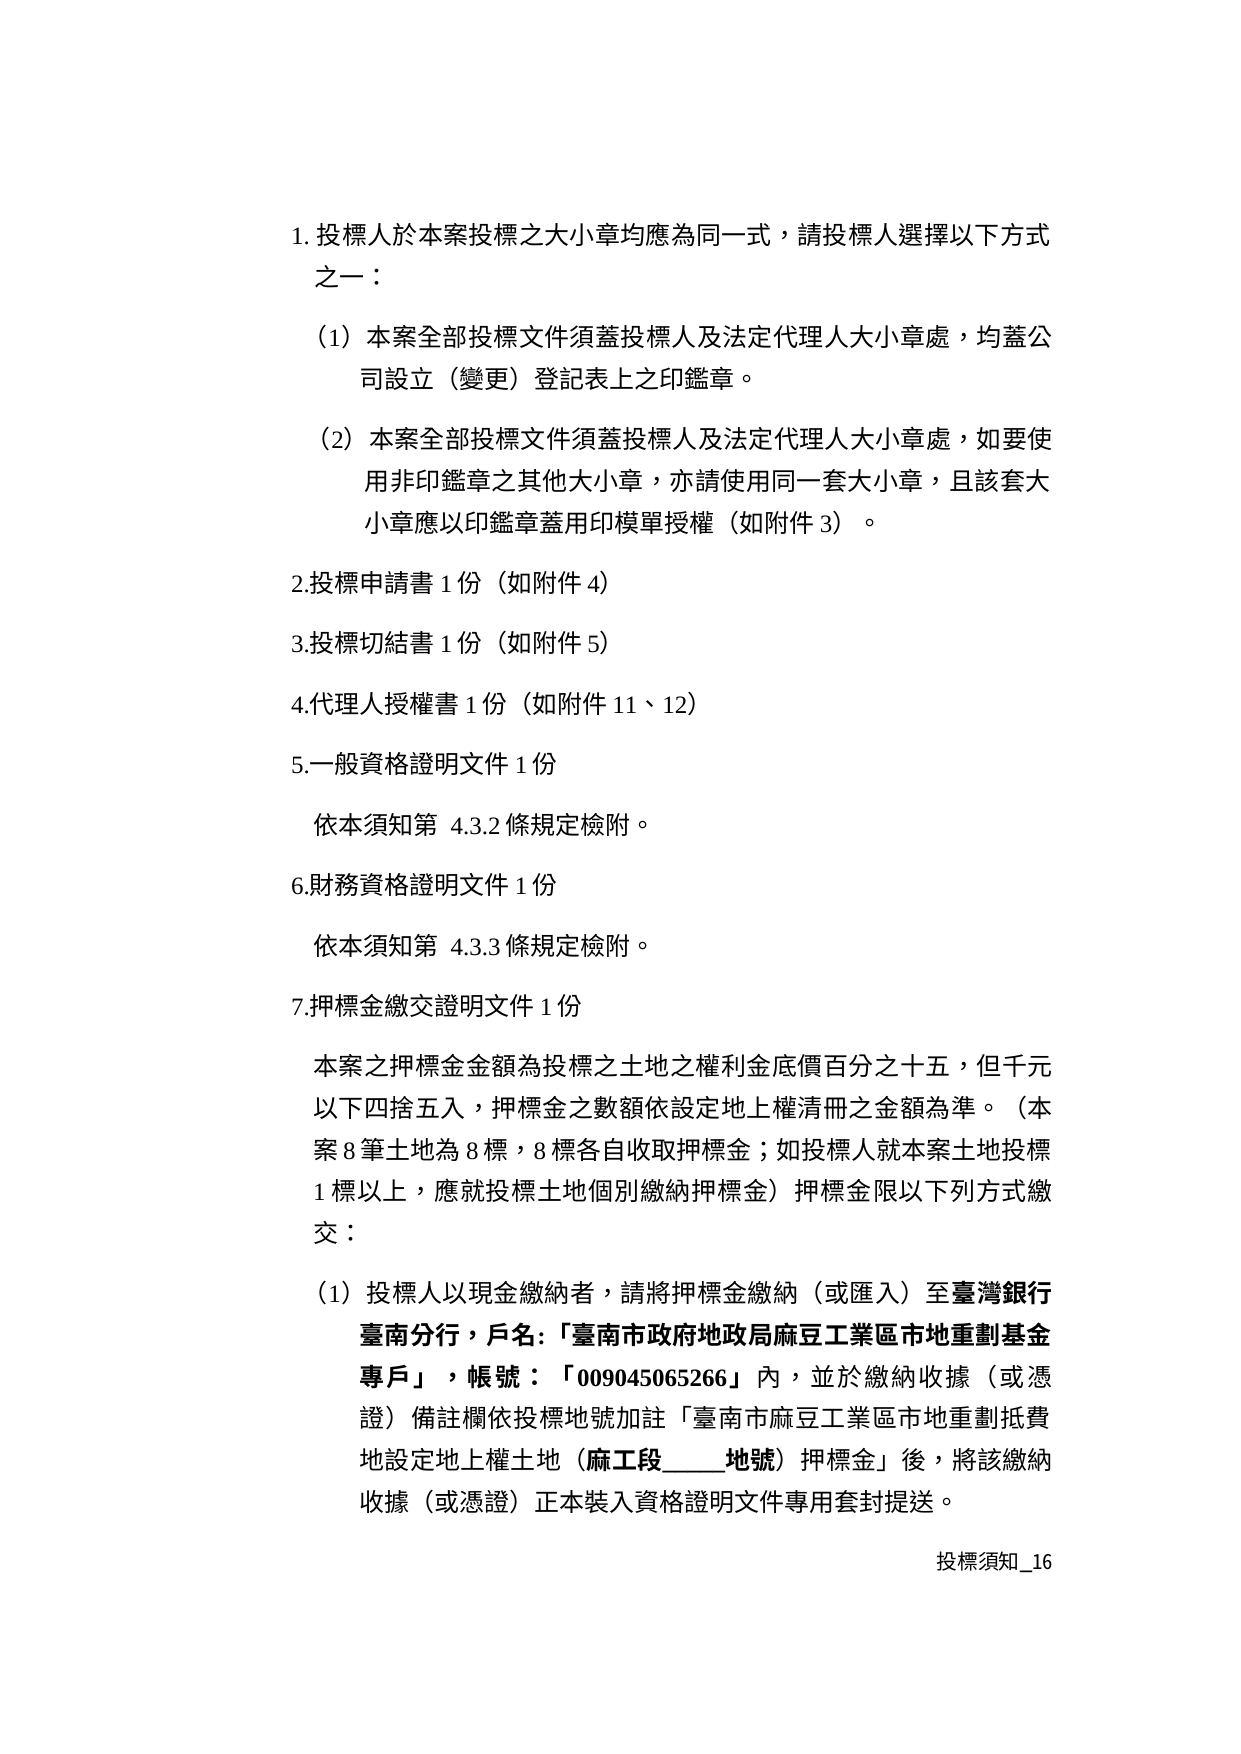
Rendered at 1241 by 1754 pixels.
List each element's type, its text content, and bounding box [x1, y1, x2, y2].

text 1. 投標人於本案投標之大小章均應為同一式，請投標人選擇以下方式之一： [291, 210, 1053, 293]
text 3.投標切結書1份（如附件5） [291, 618, 1053, 660]
text 本案之押標金金額為投標之土地之權利金底價百分之十五，但千元以下四捨五入，押標金之數額依設定地上權清冊之金額為準。（本案8筆土地為8標，8標各自收取押標金；如投標人就本案土地投標1標以上，應就投標土地個別繳納押標金）押標金限以下列方式繳交： [313, 1041, 1053, 1250]
text 5.一般資格證明文件1份 [291, 739, 1053, 781]
text 6.財務資格證明文件1份 [291, 860, 1053, 902]
text 4.代理人授權書1份（如附件11、12） [291, 679, 1053, 721]
text 依本須知第 4.3.3條規定檢附。 [313, 921, 1053, 962]
text 2.投標申請書1份（如附件4） [291, 558, 1053, 600]
text （2）本案全部投標文件須蓋投標人及法定代理人大小章處，如要使用非印鑑章之其他大小章，亦請使用同一套大小章，且該套大小章應以印鑑章蓋用印模單授權（如附件3）。 [306, 414, 1053, 539]
text （1）本案全部投標文件須蓋投標人及法定代理人大小章處，均蓋公司設立（變更）登記表上之印鑑章。 [303, 312, 1053, 396]
text 依本須知第 4.3.2條規定檢附。 [313, 800, 1053, 841]
text 7.押標金繳交證明文件1份 [291, 981, 1053, 1023]
text （1）投標人以現金繳納者，請將押標金繳納（或匯入）至臺灣銀行臺南分行，戶名:「臺南市政府地政局麻豆工業區市地重劃基金專戶」，帳號：「009045065266」內，並於繳納收據（或憑證）備註欄依投標地號加註「臺南市麻豆工業區市地重劃抵費地設定地上權土地（麻工段_____地號）押標金」後，將該繳納收據（或憑證）正本裝入資格證明文件專用套封提送。 [303, 1268, 1053, 1518]
